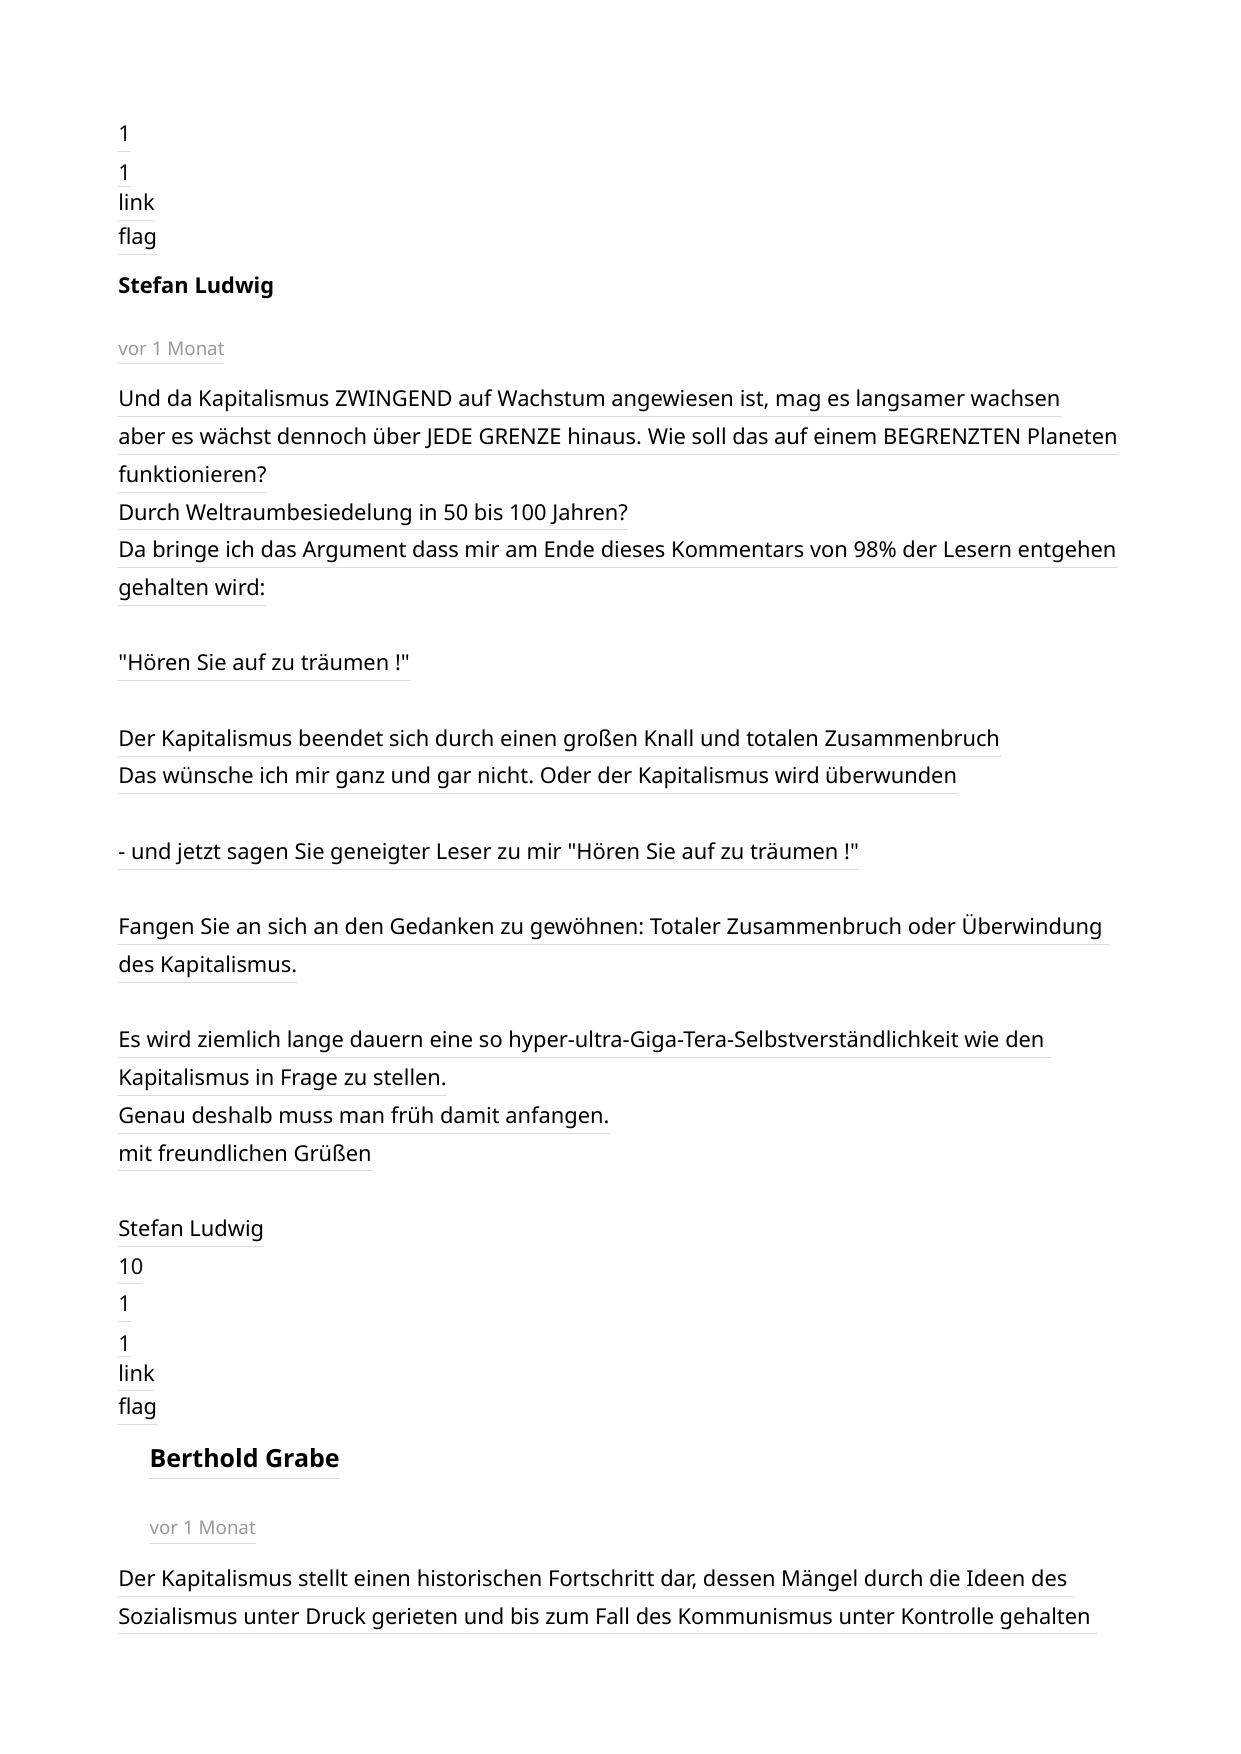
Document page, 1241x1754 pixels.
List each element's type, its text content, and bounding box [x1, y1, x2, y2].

text vor 1 Monat [118, 335, 1117, 364]
text vor 1 Monat [149, 1514, 1117, 1544]
text Und da Kapitalismus ZWINGEND auf Wachstum angewiesen ist, mag es langsamer wachsen aber es wächst dennoch über JEDE GRENZE hinaus. Wie soll das auf einem BEGRENZTEN Planeten funktionieren? Durch Weltraumbesiedelung in 50 bis 100 Jahren? Da bringe ich das Argument dass mir am Ende dieses Kommentars von 98% der Lesern entgehen gehalten wird: "Hören Sie auf zu träumen !" Der Kapitalismus beendet sich durch einen großen Knall und totalen Zusammenbruch Das wünsche ich mir ganz und gar nicht. Oder der Kapitalismus wird überwunden - und jetzt sagen Sie geneigter Leser zu mir "Hören Sie auf zu träumen !" Fangen Sie an sich an den Gedanken zu gewöhnen: Totaler Zusammenbruch oder Überwindung des Kapitalismus. Es wird ziemlich lange dauern eine so hyper-ultra-Giga-Tera-Selbstverständlichkeit wie den Kapitalismus in Frage zu stellen. Genau deshalb muss man früh damit anfangen. mit freundlichen Grüßen Stefan Ludwig [118, 383, 1122, 1247]
text flag [118, 1391, 1122, 1425]
text 1 [118, 1326, 1122, 1357]
text link [118, 187, 1122, 221]
text flag [118, 221, 1122, 255]
text 1 [118, 118, 1122, 152]
text Der Kapitalismus stellt einen historischen Fortschritt dar, dessen Mängel durch die Ideen des Sozialismus unter Druck gerieten und bis zum Fall des Kommunismus unter Kontrolle gehalten [118, 1563, 1122, 1634]
text Stefan Ludwig [118, 270, 1122, 300]
text Berthold Grabe [149, 1441, 1122, 1479]
text link [118, 1357, 1122, 1391]
text 1 [118, 1288, 1122, 1322]
text 10 [118, 1251, 1122, 1284]
text 1 [118, 156, 1122, 187]
